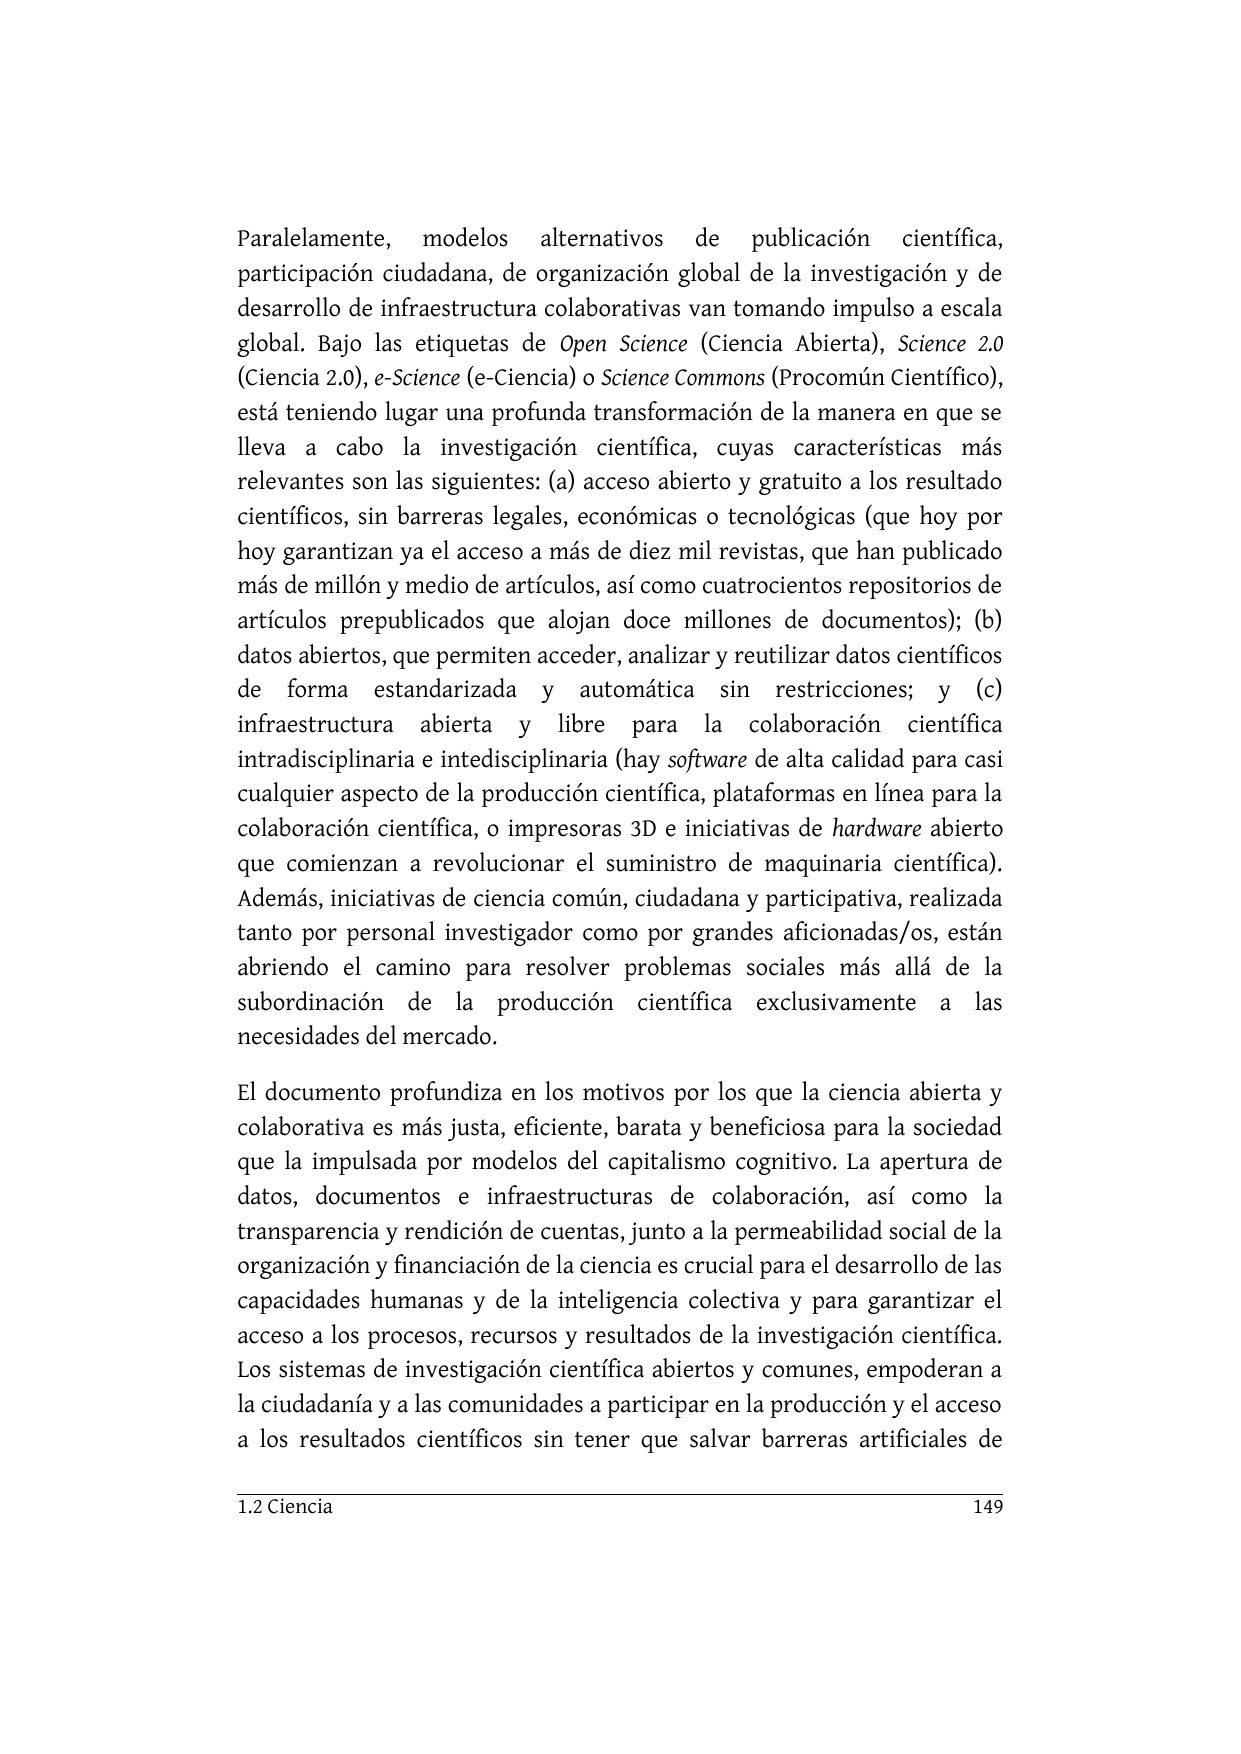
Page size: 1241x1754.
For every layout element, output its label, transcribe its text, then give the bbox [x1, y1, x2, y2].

text El documento profundiza en los motivos por los que la ciencia abierta y colaborativa es más justa, eficiente, barata y beneficiosa para la sociedad que la impulsada por modelos del capitalismo cognitivo. La apertura de datos, documentos e infraestructuras de colaboración, así como la transparencia y rendición de cuentas, junto a la permeabilidad social de la organización y financiación de la ciencia es crucial para el desarrollo de las capacidades humanas y de la inteligencia colectiva y para garantizar el acceso a los procesos, recursos y resultados de la investigación científica. Los sistemas de investigación científica abiertos y comunes, empoderan a la ciudadanía y a las comunidades a participar en la producción y el acceso a los resultados científicos sin tener que salvar barreras artificiales de [237, 1078, 1003, 1454]
text Paralelamente, modelos alternativos de publicación científica, participación ciudadana, de organización global de la investigación y de desarrollo de infraestructura colaborativas van tomando impulso a escala global. Bajo las etiquetas de Open Science (Ciencia Abierta), Science 2.0 (Ciencia 2.0), e-Science (e-Ciencia) o Science Commons (Procomún Científico), está teniendo lugar una profunda transformación de la manera en que se lleva a cabo la investigación científica, cuyas características más relevantes son las siguientes: (a) acceso abierto y gratuito a los resultado científicos, sin barreras legales, económicas o tecnológicas (que hoy por hoy garantizan ya el acceso a más de diez mil revistas, que han publicado más de millón y medio de artículos, así como cuatrocientos repositorios de artículos prepublicados que alojan doce millones de documentos); (b) datos abiertos, que permiten acceder, analizar y reutilizar datos científicos de forma estandarizada y automática sin restricciones; y (c) infraestructura abierta y libre para la colaboración científica intradisciplinaria e intedisciplinaria (hay software de alta calidad para casi cualquier aspecto de la producción científica, plataformas en línea para la colaboración científica, o impresoras 3D e iniciativas de hardware abierto que comienzan a revolucionar el suministro de maquinaria científica). Además, iniciativas de ciencia común, ciudadana y participativa, realizada tanto por personal investigador como por grandes aficionadas/os, están abriendo el camino para resolver problemas sociales más allá de la subordinación de la producción científica exclusivamente a las necesidades del mercado. [237, 225, 1003, 1052]
